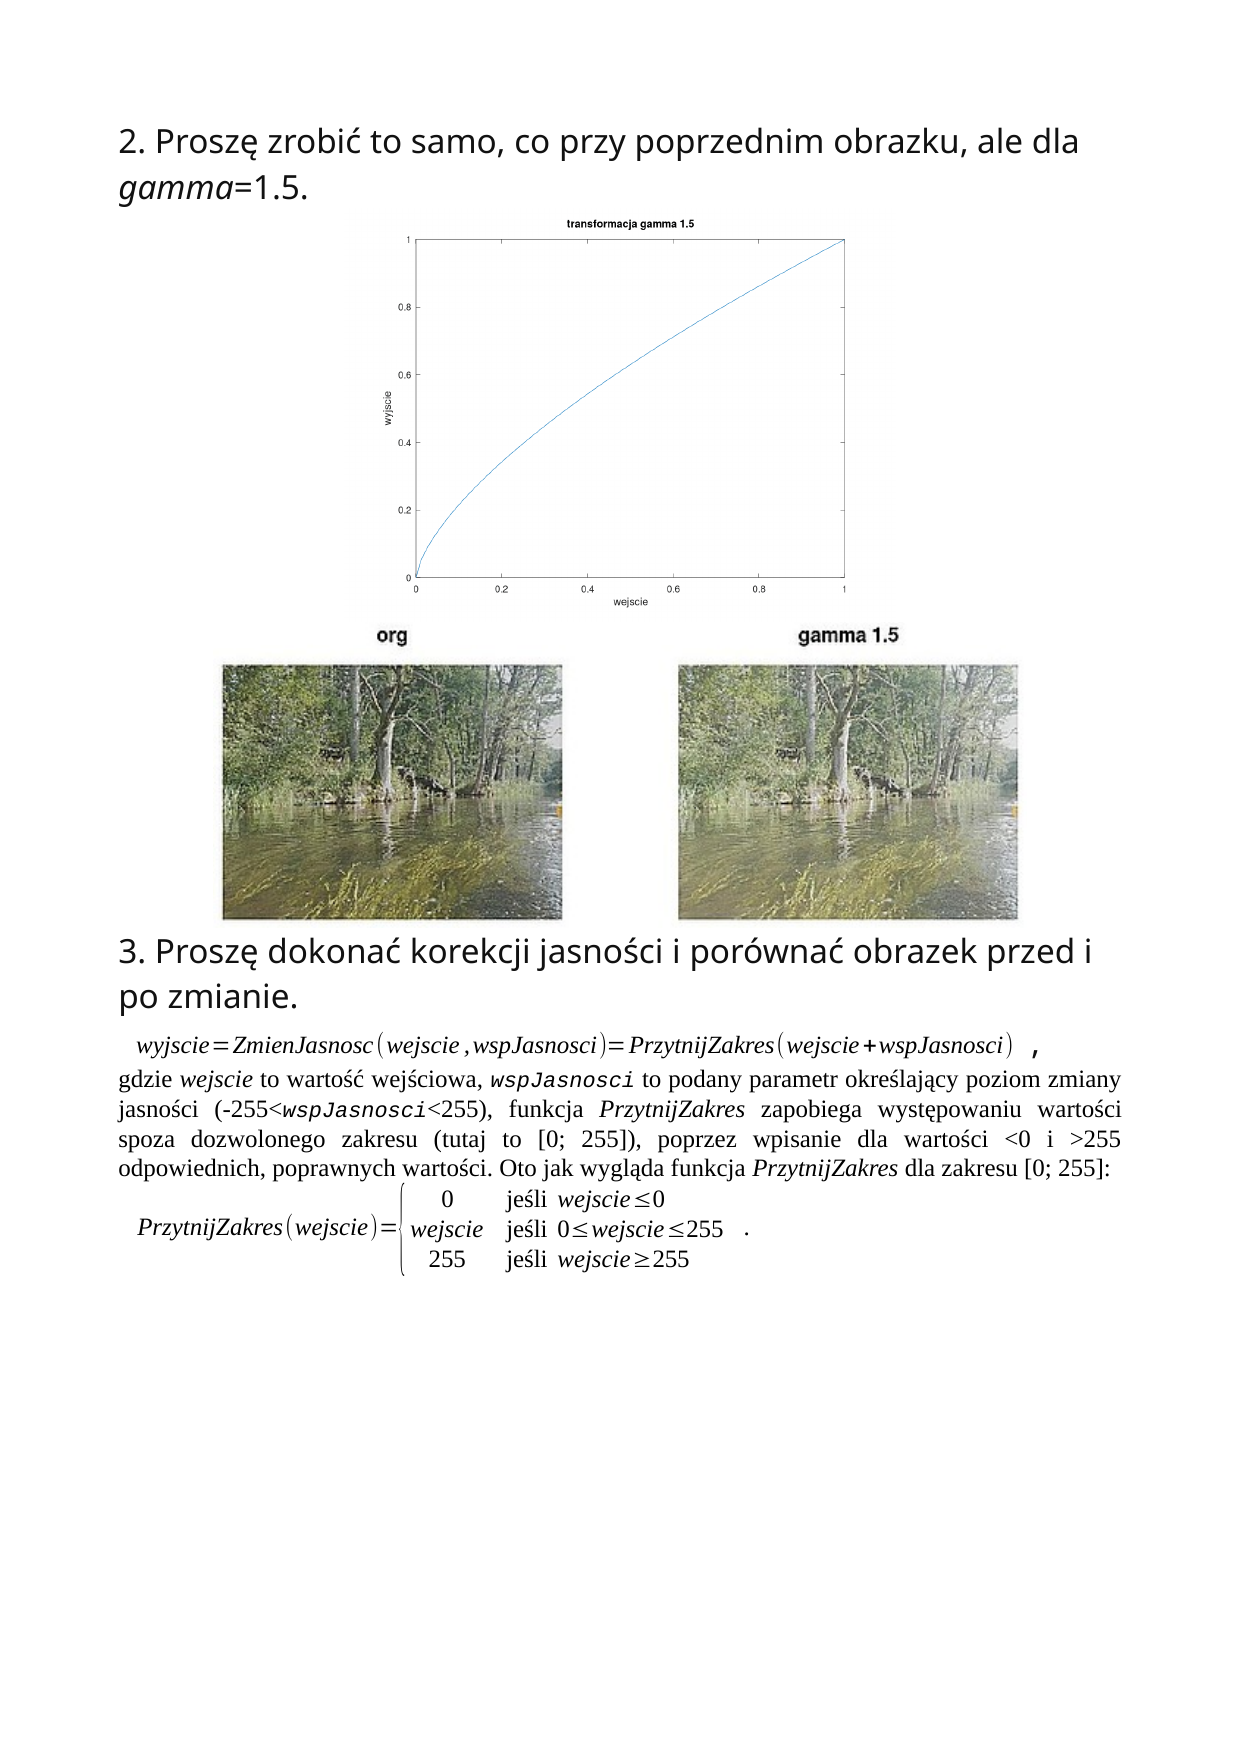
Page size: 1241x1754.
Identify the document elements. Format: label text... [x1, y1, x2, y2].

text 2. Proszę zrobić to samo, co przy poprzednim obrazku, ale dla gamma=1.5. [118, 118, 1122, 209]
text 3. Proszę dokonać korekcji jasności i porównać obrazek przed i po zmianie. [118, 928, 1122, 1019]
picture [213, 208, 1028, 928]
text , [118, 1019, 1122, 1064]
text . [118, 1181, 1122, 1277]
text gdzie wejscie to wartość wejściowa, wspJasnosci to podany parametr określający poziom zmiany jasności (-255<wspJasnosci<255), funkcja PrzytnijZakres zapobiega występowaniu wartości spoza dozwolonego zakresu (tutaj to [0; 255]), poprzez wpisanie dla wartości <0 i >255 odpowiednich, poprawnych wartości. Oto jak wygląda funkcja PrzytnijZakres dla zakresu [0; 255]: [118, 1064, 1122, 1181]
